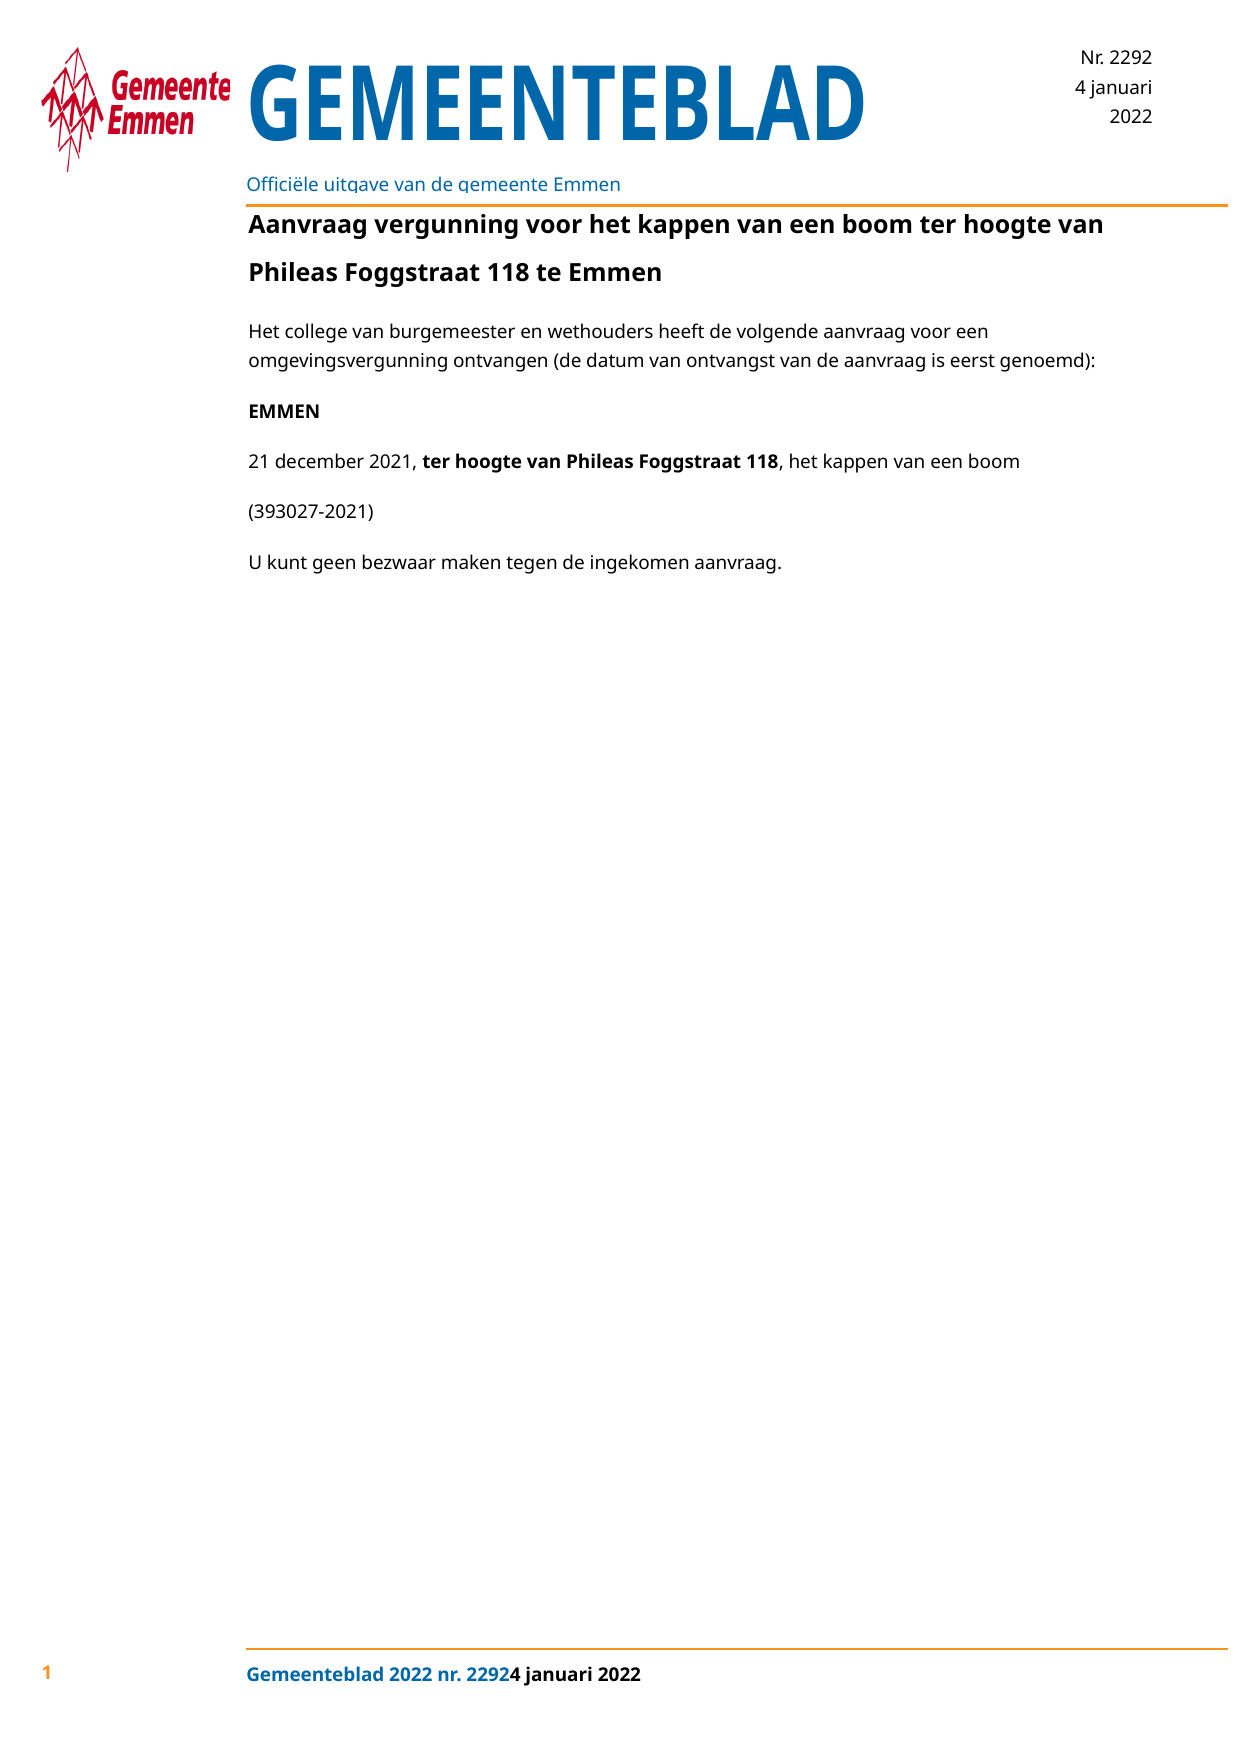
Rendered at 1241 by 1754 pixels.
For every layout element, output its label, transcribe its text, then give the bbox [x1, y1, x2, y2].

text Het college van burgemeester en wethouders heeft de volgende aanvraag voor een omgevingsvergunning ontvangen (de datum van ontvangst van de aanvraag is eerst genoemd): [248, 318, 1152, 373]
text (393027-2021) [248, 499, 1152, 524]
text U kunt geen bezwaar maken tegen de ingekomen aanvraag. [248, 549, 1152, 575]
text 21 december 2021, ter hoogte van Phileas Foggstraat 118, het kappen van een boom [248, 448, 1152, 474]
picture [41, 47, 231, 172]
text EMMEN [248, 398, 1152, 424]
text Aanvraag vergunning voor het kappen van een boom ter hoogte van Phileas Foggstraat 118 te Emmen [248, 207, 1152, 288]
